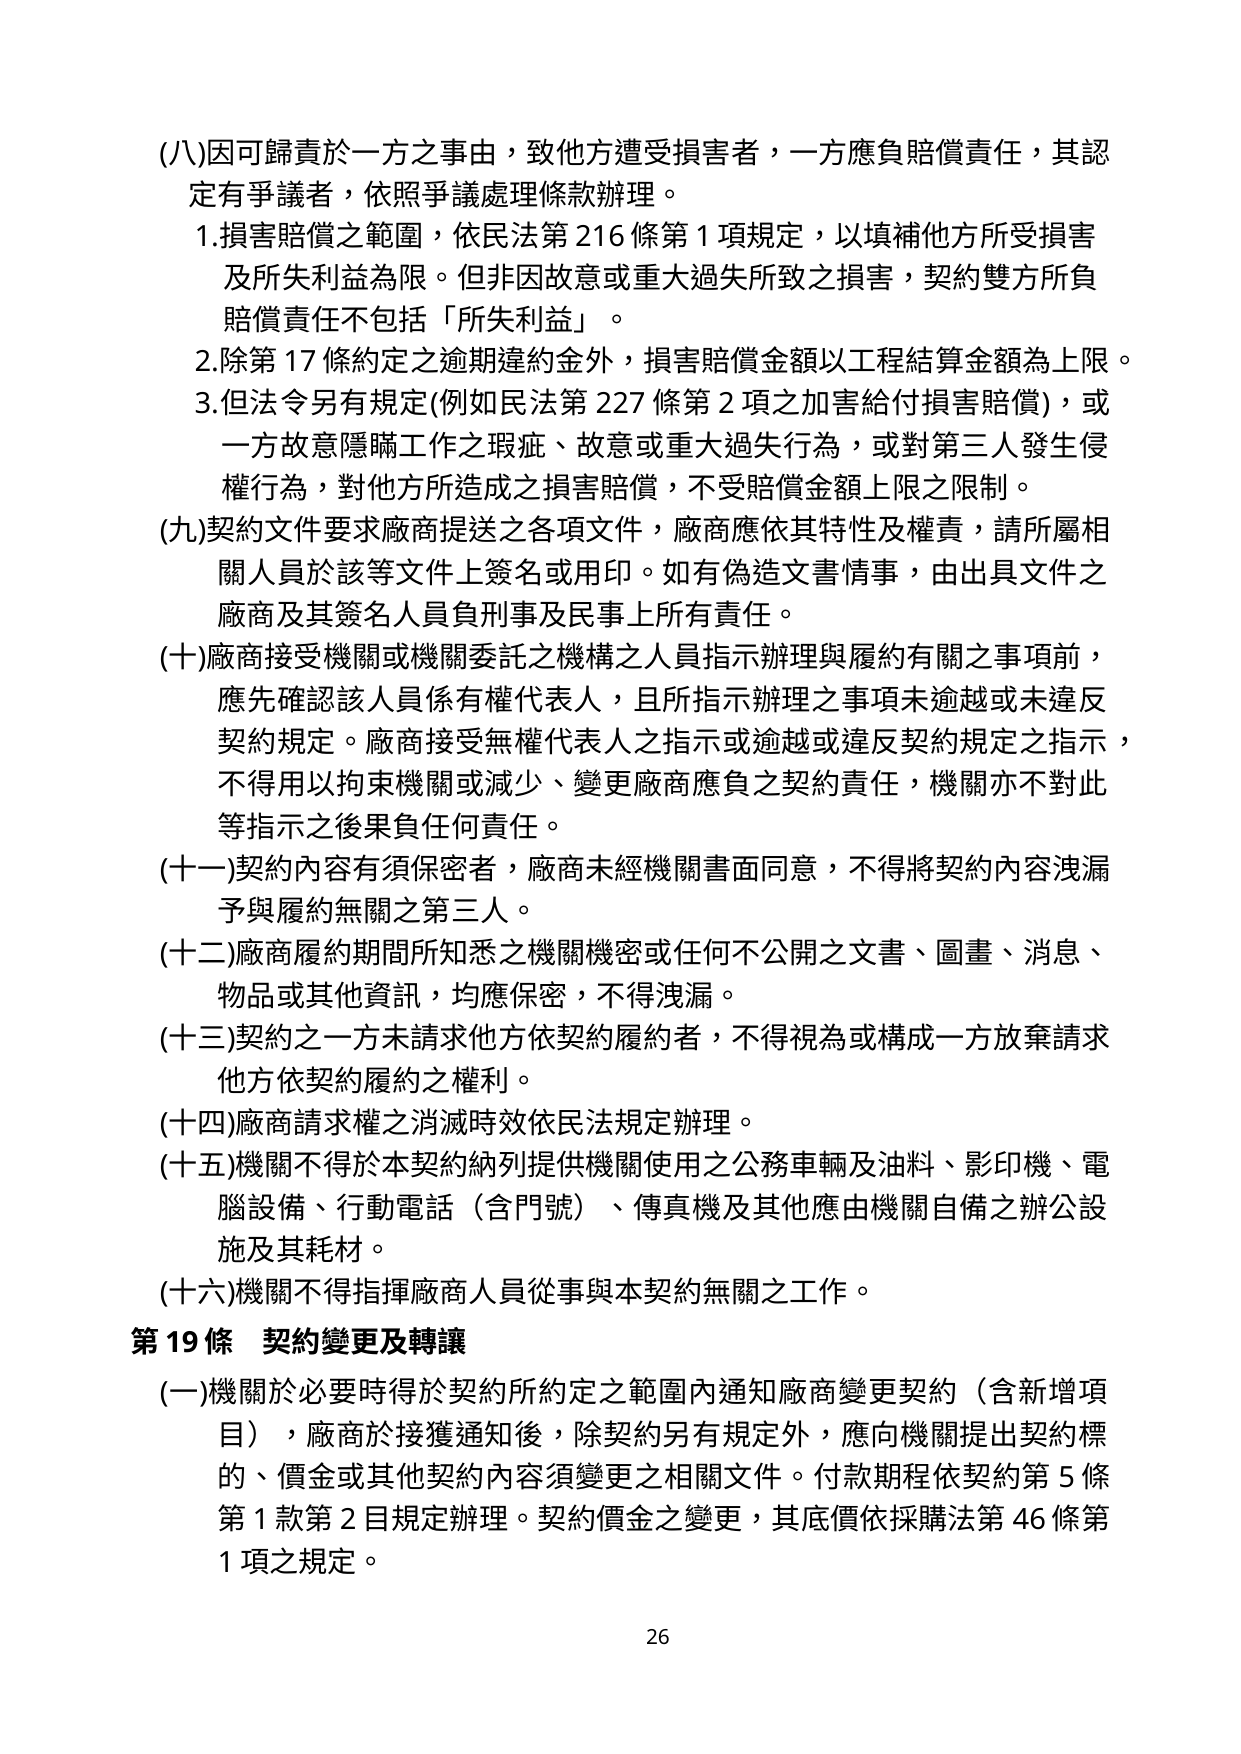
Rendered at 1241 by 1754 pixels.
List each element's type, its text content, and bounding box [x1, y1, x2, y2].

text (十四)廠商請求權之消滅時效依民法規定辦理。 [159, 1099, 1110, 1142]
text 第19條 契約變更及轉讓 [130, 1319, 1110, 1361]
text (一)機關於必要時得於契約所約定之範圍內通知廠商變更契約（含新增項目），廠商於接獲通知後，除契約另有規定外，應向機關提出契約標的、價金或其他契約內容須變更之相關文件。付款期程依契約第5條第1款第2目規定辦理。契約價金之變更，其底價依採購法第46條第1項之規定。 [159, 1369, 1110, 1581]
text (十)廠商接受機關或機關委託之機構之人員指示辦理與履約有關之事項前，應先確認該人員係有權代表人，且所指示辦理之事項未逾越或未違反契約規定。廠商接受無權代表人之指示或逾越或違反契約規定之指示，不得用以拘束機關或減少、變更廠商應負之契約責任，機關亦不對此等指示之後果負任何責任。 [159, 634, 1110, 845]
text (十六)機關不得指揮廠商人員從事與本契約無關之工作。 [159, 1269, 1110, 1311]
text 2.除第17條約定之逾期違約金外，損害賠償金額以工程結算金額為上限。 [194, 338, 1110, 380]
text (十五)機關不得於本契約納列提供機關使用之公務車輛及油料、影印機、電腦設備、行動電話（含門號）、傳真機及其他應由機關自備之辦公設施及其耗材。 [159, 1142, 1110, 1269]
text (九)契約文件要求廠商提送之各項文件，廠商應依其特性及權責，請所屬相關人員於該等文件上簽名或用印。如有偽造文書情事，由出具文件之廠商及其簽名人員負刑事及民事上所有責任。 [159, 507, 1110, 634]
text (八)因可歸責於一方之事由，致他方遭受損害者，一方應負賠償責任，其認定有爭議者，依照爭議處理條款辦理。 [159, 130, 1110, 213]
text 3.但法令另有規定(例如民法第227條第2項之加害給付損害賠償)，或一方故意隱瞞工作之瑕疵、故意或重大過失行為，或對第三人發生侵權行為，對他方所造成之損害賠償，不受賠償金額上限之限制。 [194, 380, 1110, 507]
text (十三)契約之一方未請求他方依契約履約者，不得視為或構成一方放棄請求他方依契約履約之權利。 [159, 1015, 1110, 1099]
text (十二)廠商履約期間所知悉之機關機密或任何不公開之文書、圖畫、消息、物品或其他資訊，均應保密，不得洩漏。 [159, 930, 1110, 1015]
text 1.損害賠償之範圍，依民法第216條第1項規定，以填補他方所受損害及所失利益為限。但非因故意或重大過失所致之損害，契約雙方所負賠償責任不包括「所失利益」。 [194, 213, 1110, 338]
text (十一)契約內容有須保密者，廠商未經機關書面同意，不得將契約內容洩漏予與履約無關之第三人。 [159, 845, 1110, 930]
